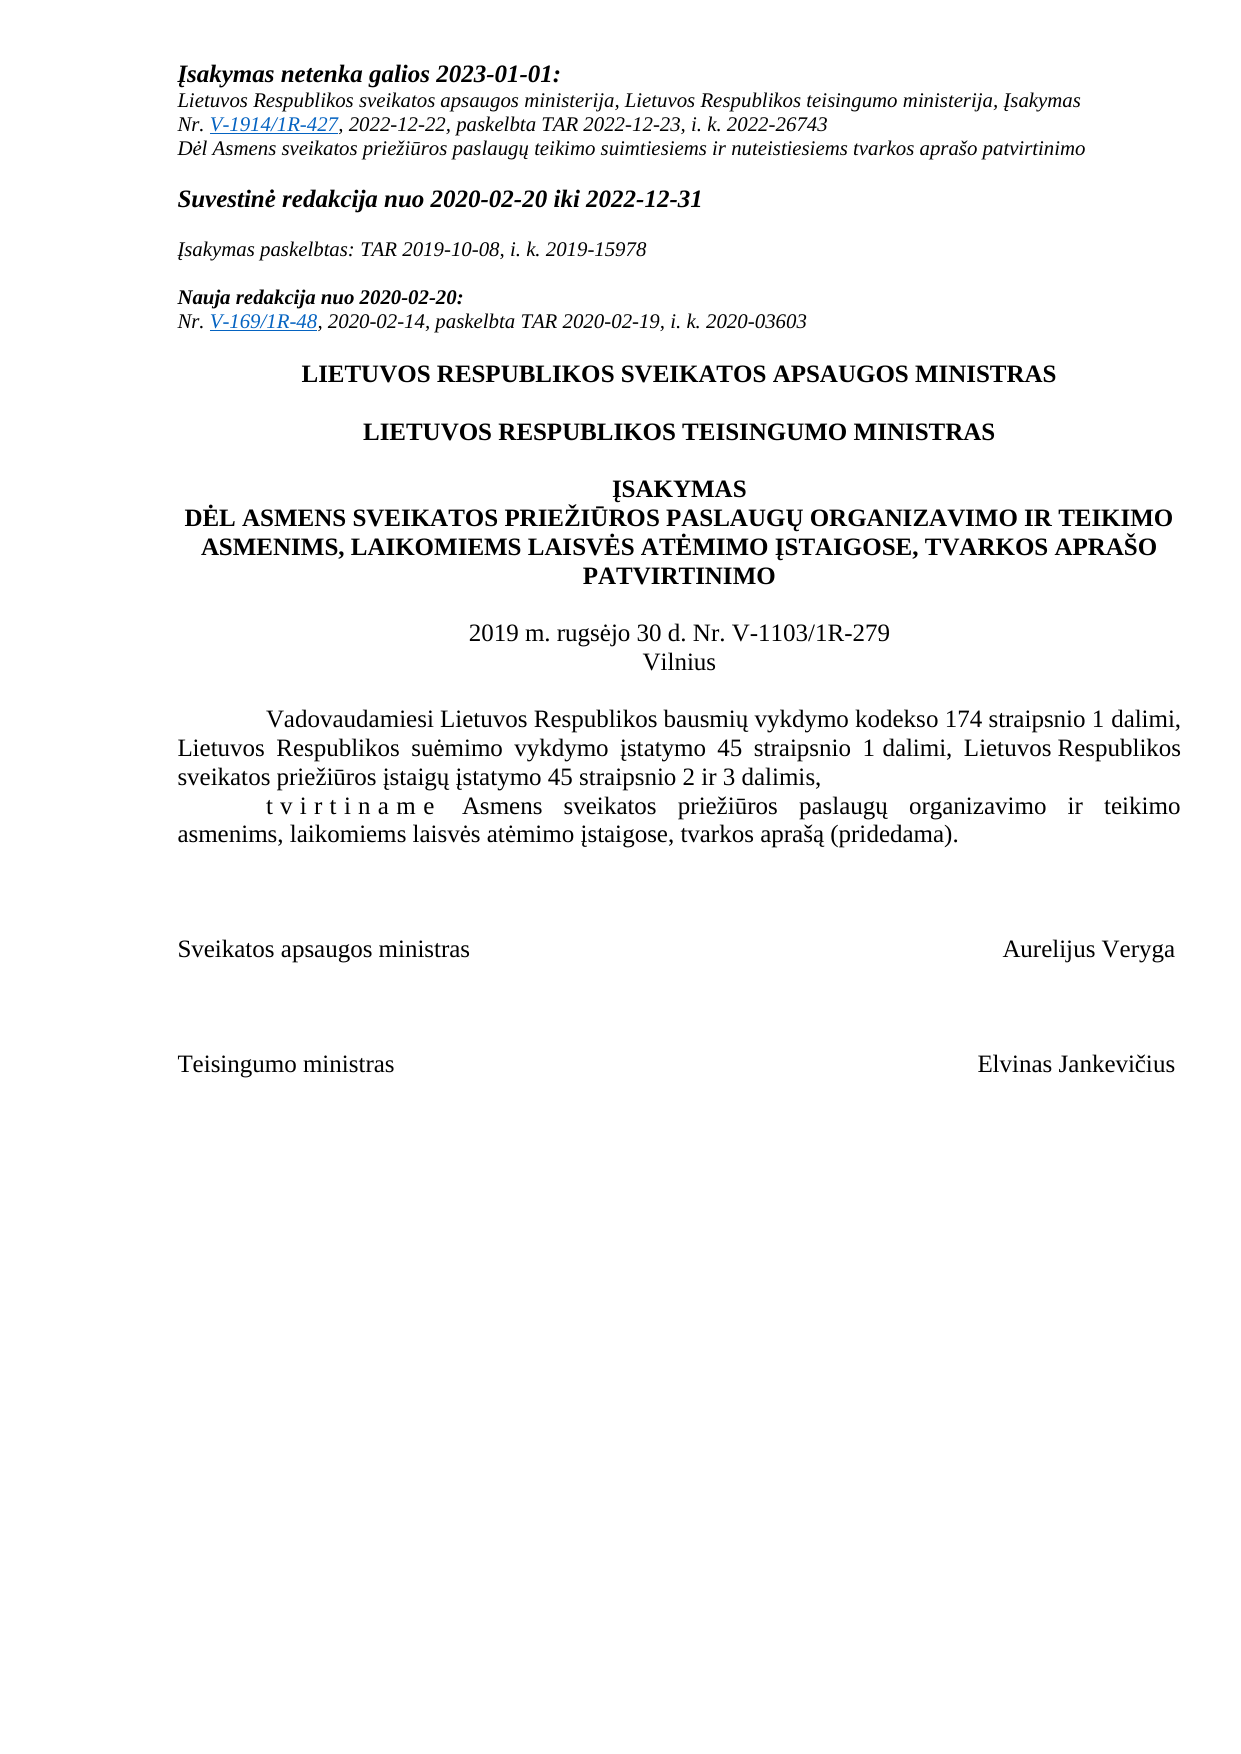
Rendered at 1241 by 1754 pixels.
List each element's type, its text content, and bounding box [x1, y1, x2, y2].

text Lietuvos Respublikos sveikatos apsaugos ministerija, Lietuvos Respublikos teisingumo ministerija, Įsakymas [177, 88, 1181, 112]
text LIETUVOS RESPUBLIKOS SVEIKATOS APSAUGOS MINISTRAS [177, 359, 1181, 388]
text Suvestinė redakcija nuo 2020-02-20 iki 2022-12-31 [177, 184, 1181, 213]
text DĖL ASMENS SVEIKATOS PRIEŽIŪROS PASLAUGŲ ORGANIZAVIMO IR TEIKIMO ASMENIMS, LAIKOMIEMS LAISVĖS ATĖMIMO ĮSTAIGOSE, TVARKOS APRAŠO PATVIRTINIMO [177, 503, 1181, 589]
text Nr. V-169/1R-48, 2020-02-14, paskelbta TAR 2020-02-19, i. k. 2020-03603 [177, 309, 1181, 333]
text Dėl Asmens sveikatos priežiūros paslaugų teikimo suimtiesiems ir nuteistiesiems tvarkos aprašo patvirtinimo [177, 136, 1181, 160]
text ĮSAKYMAS [177, 474, 1181, 503]
text LIETUVOS RESPUBLIKOS TEISINGUMO MINISTRAS [177, 417, 1181, 446]
text Įsakymas netenka galios 2023-01-01: [177, 59, 1181, 88]
text Nr. V-1914/1R-427, 2022-12-22, paskelbta TAR 2022-12-23, i. k. 2022-26743 [177, 112, 1181, 136]
text Vadovaudamiesi Lietuvos Respublikos bausmių vykdymo kodekso 174 straipsnio 1 dalimi, Lietuvos Respublikos suėmimo vykdymo įstatymo 45 straipsnio 1 dalimi, Lietuvos Respublikos sveikatos priežiūros įstaigų įstatymo 45 straipsnio 2 ir 3 dalimis, [177, 704, 1181, 791]
text Vilnius [177, 647, 1181, 676]
text 2019 m. rugsėjo 30 d. Nr. V-1103/1R-279 [177, 618, 1181, 647]
text Sveikatos apsaugos ministras Aurelijus Veryga [177, 934, 1181, 963]
text Nauja redakcija nuo 2020-02-20: [177, 285, 1181, 309]
text Teisingumo ministras Elvinas Jankevičius [177, 1049, 1181, 1078]
text tvirtiname Asmens sveikatos priežiūros paslaugų organizavimo ir teikimo asmenims, laikomiems laisvės atėmimo įstaigose, tvarkos aprašą (pridedama). [177, 791, 1181, 848]
text Įsakymas paskelbtas: TAR 2019-10-08, i. k. 2019-15978 [177, 237, 1181, 261]
